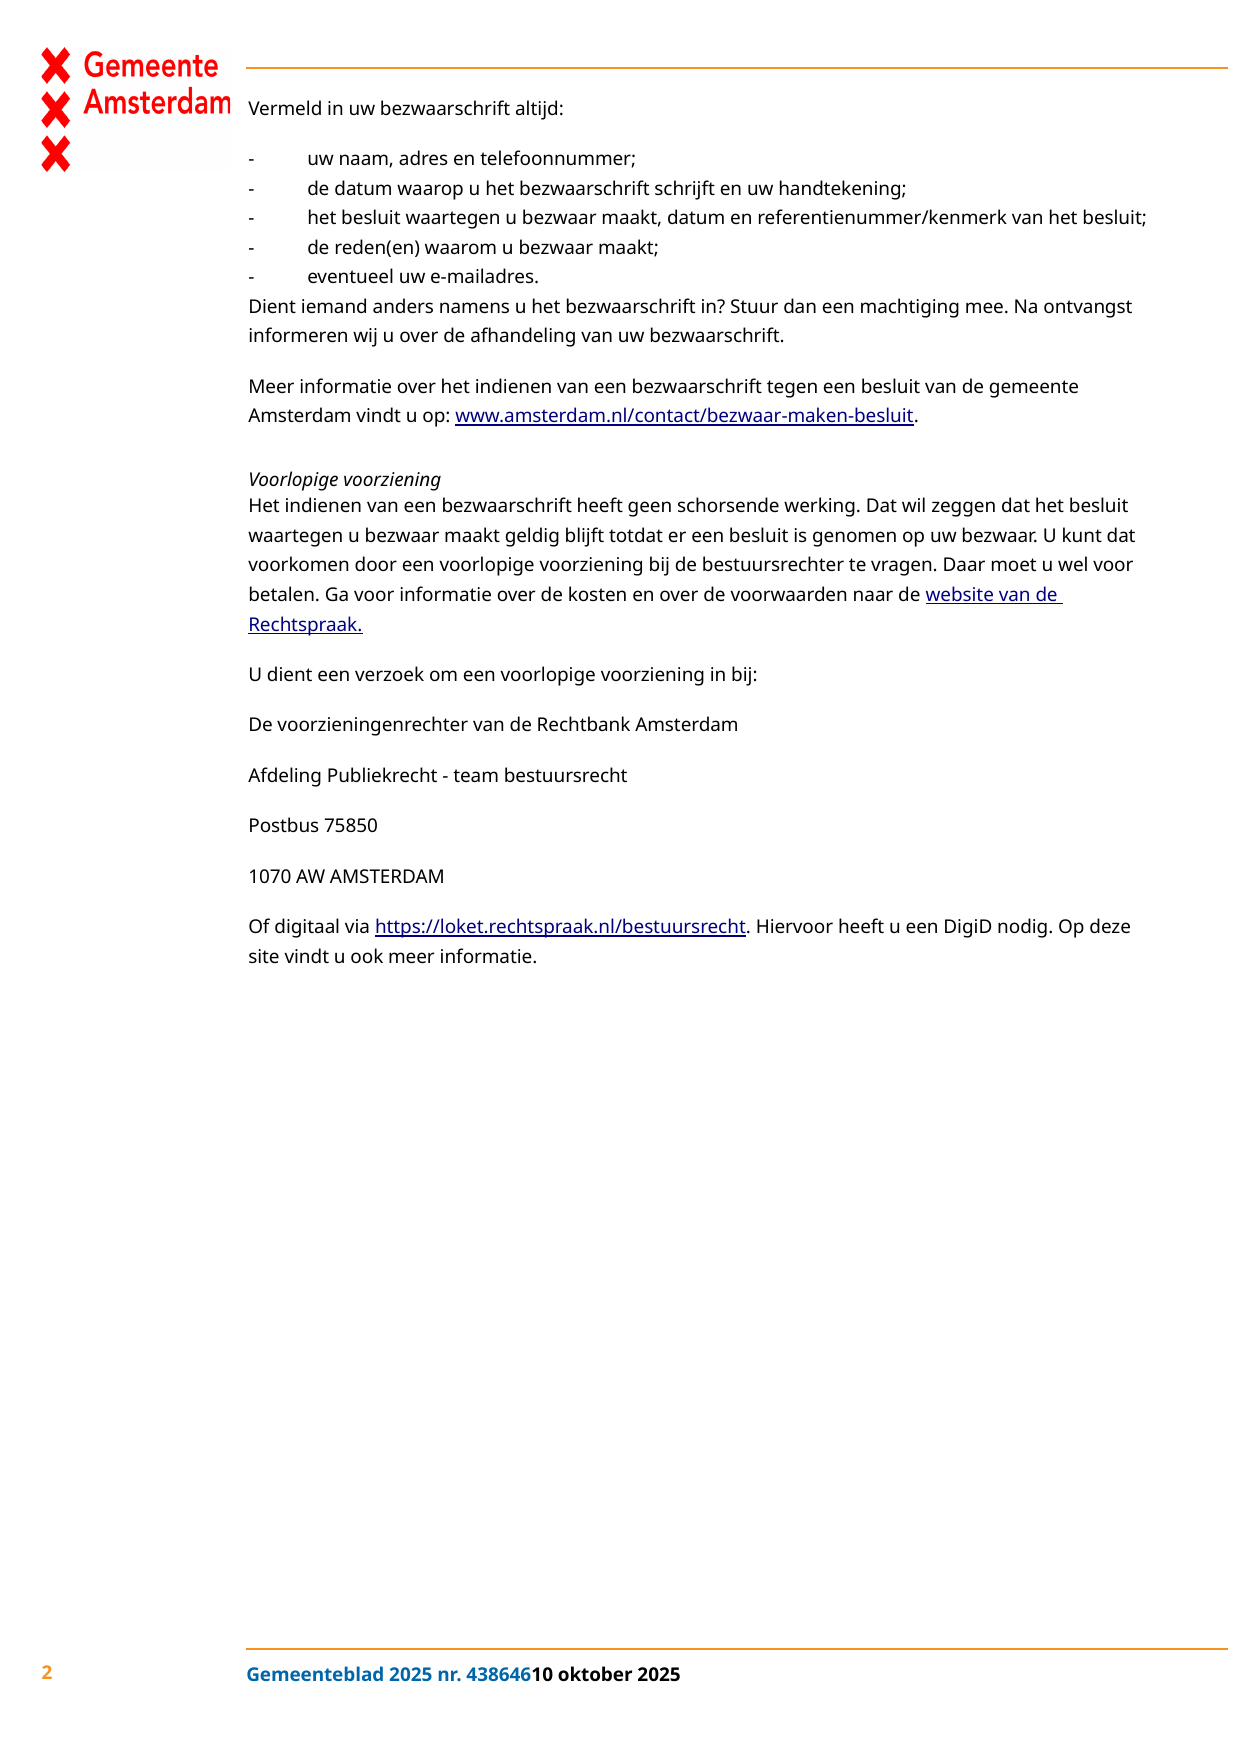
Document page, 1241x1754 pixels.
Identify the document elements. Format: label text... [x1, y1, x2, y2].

text Meer informatie over het indienen van een bezwaarschrift tegen een besluit van de gemeente Amsterdam vindt u op: www.amsterdam.nl/contact/bezwaar-maken-besluit. [248, 373, 1152, 428]
text De voorzieningenrechter van de Rechtbank Amsterdam [248, 712, 1152, 737]
text Afdeling Publiekrecht - team bestuursrecht [248, 762, 1152, 788]
picture [41, 47, 231, 172]
list eventueel uw e-mailadres. [248, 263, 1152, 289]
list de reden(en) waarom u bezwaar maakt; [248, 234, 1152, 260]
text Het indienen van een bezwaarschrift heeft geen schorsende werking. Dat wil zeggen dat het besluit waartegen u bezwaar maakt geldig blijft totdat er een besluit is genomen op uw bezwaar. U kunt dat voorkomen door een voorlopige voorziening bij de bestuursrechter te vragen. Daar moet u wel voor betalen. Ga voor informatie over de kosten en over de voorwaarden naar de website van de Rechtspraak. [248, 492, 1152, 636]
list uw naam, adres en telefoonnummer; [248, 145, 1152, 171]
text Voorlopige voorziening [248, 467, 1152, 492]
text Dient iemand anders namens u het bezwaarschrift in? Stuur dan een machtiging mee. Na ontvangst informeren wij u over de afhandeling van uw bezwaarschrift. [248, 293, 1152, 348]
text Vermeld in uw bezwaarschrift altijd: [248, 95, 1152, 121]
text 1070 AW AMSTERDAM [248, 863, 1152, 888]
text U dient een verzoek om een voorlopige voorziening in bij: [248, 661, 1152, 687]
list het besluit waartegen u bezwaar maakt, datum en referentienummer/kenmerk van het besluit; [248, 204, 1152, 230]
list de datum waarop u het bezwaarschrift schrijft en uw handtekening; [248, 175, 1152, 201]
text Of digitaal via https://loket.rechtspraak.nl/bestuursrecht. Hiervoor heeft u een DigiD nodig. Op deze site vindt u ook meer informatie. [248, 913, 1152, 968]
text Postbus 75850 [248, 812, 1152, 838]
